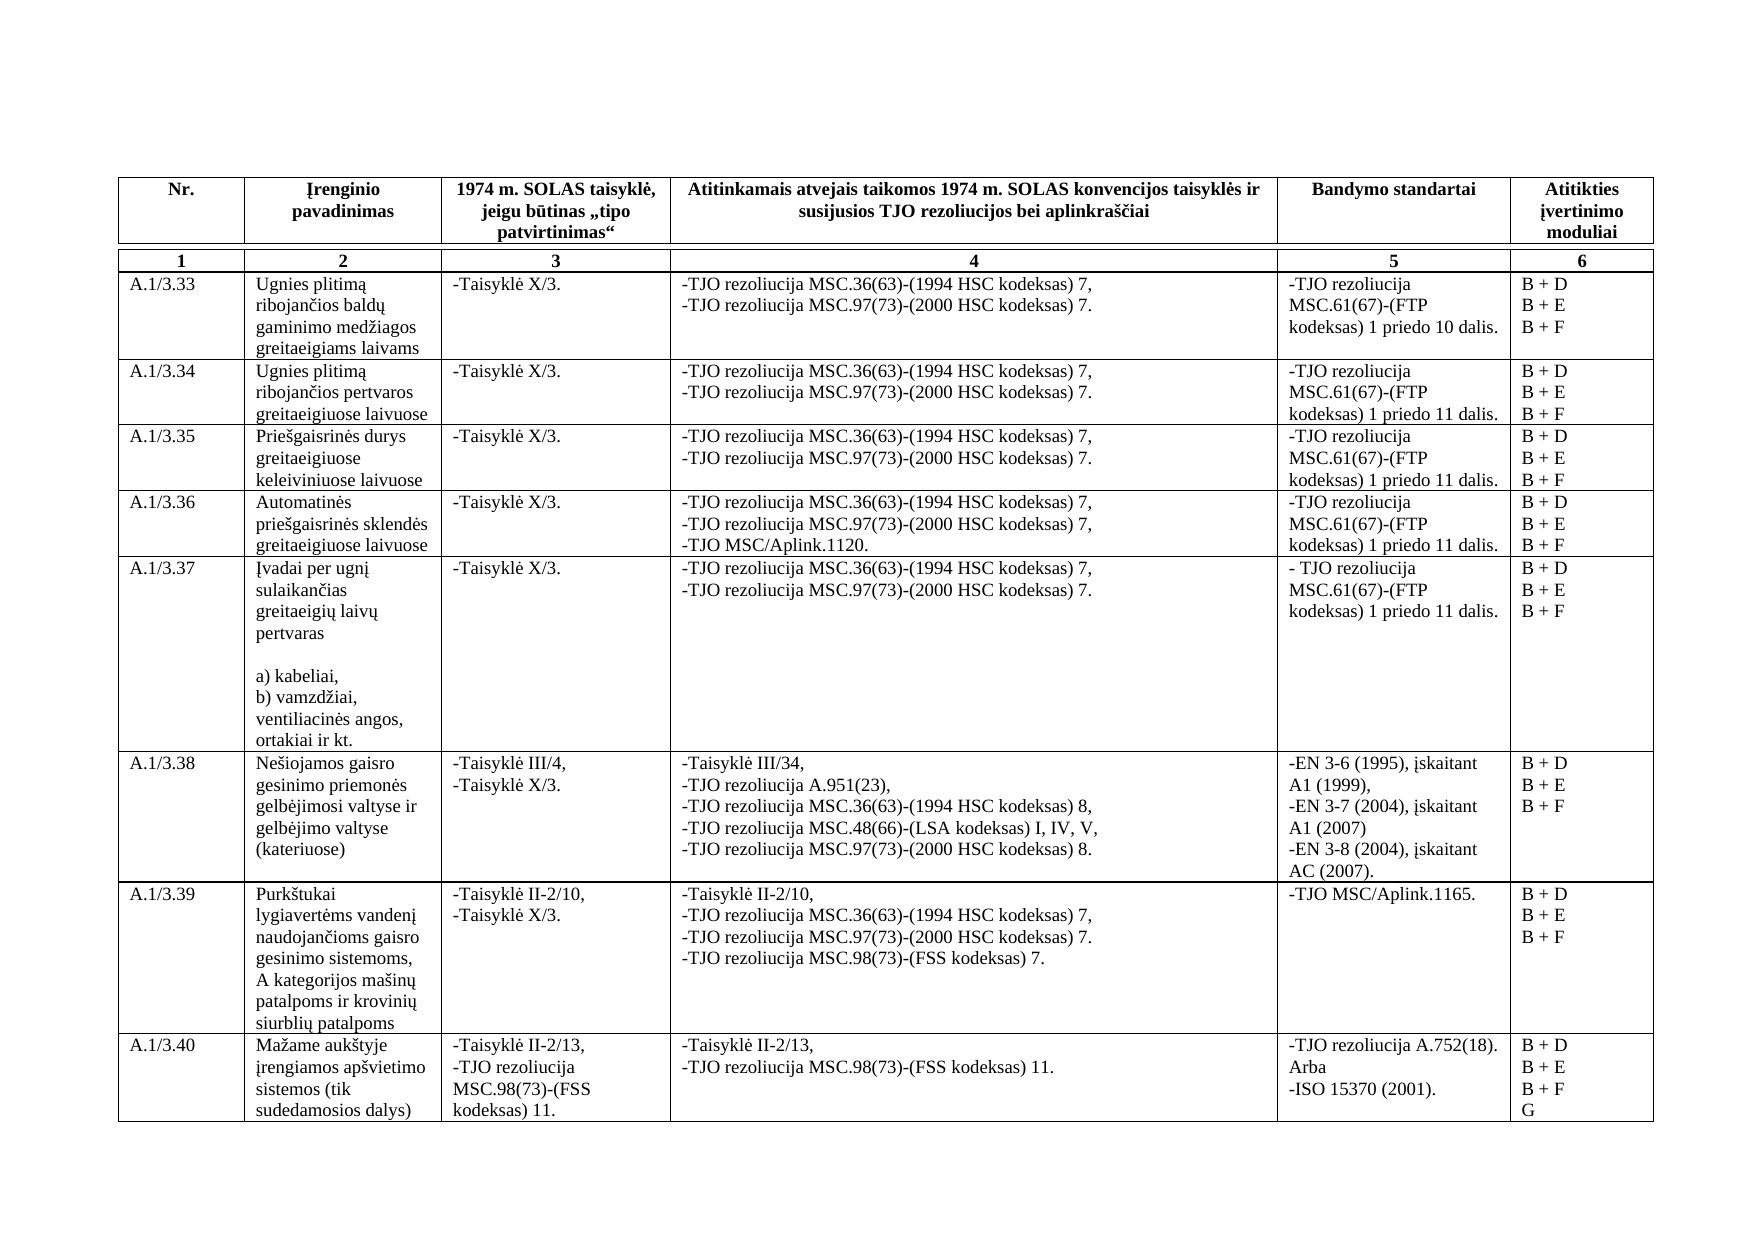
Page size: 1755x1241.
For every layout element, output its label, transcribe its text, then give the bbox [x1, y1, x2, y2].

table_cell 1 [119, 250, 244, 271]
table_cell Priešgaisrinės durys greitaeigiuose keleiviniuose laivuose [245, 425, 441, 490]
table_cell B + D B + E B + F [1511, 752, 1653, 881]
table_cell -Taisyklė III/4, -Taisyklė X/3. [442, 752, 670, 881]
table_cell -Taisyklė II-2/13, -TJO rezoliucija MSC.98(73)-(FSS kodeksas) 11. [442, 1034, 670, 1121]
table_header Atitinkamais atvejais taikomos 1974 m. SOLAS konvencijos taisyklės ir susijusios TJO rezoliucijos bei aplinkraščiai [671, 178, 1277, 243]
table_cell -TJO rezoliucija MSC.36(63)-(1994 HSC kodeksas) 7, -TJO rezoliucija MSC.97(73)-(2000 HSC kodeksas) 7. [671, 425, 1277, 490]
table_cell Mažame aukštyje įrengiamos apšvietimo sistemos (tik sudedamosios dalys) [245, 1034, 441, 1121]
table_cell Ugnies plitimą ribojančios baldų gaminimo medžiagos greitaeigiams laivams [245, 273, 441, 359]
table_cell Purkštukai lygiavertėms vandenį naudojančioms gaisro gesinimo sistemoms, A kategorijos mašinų patalpoms ir krovinių siurblių patalpoms [245, 883, 441, 1033]
table_cell [670, 244, 1277, 249]
table_cell A.1/3.40 [119, 1034, 244, 1121]
table_cell -TJO rezoliucija MSC.61(67)-(FTP kodeksas) 1 priedo 11 dalis. [1278, 360, 1510, 424]
table_header Bandymo standartai [1278, 178, 1510, 243]
table_cell A.1/3.33 [119, 273, 244, 359]
table_cell A.1/3.34 [119, 360, 244, 424]
table_cell -TJO rezoliucija MSC.36(63)-(1994 HSC kodeksas) 7, -TJO rezoliucija MSC.97(73)-(2000 HSC kodeksas) 7, -TJO MSC/Aplink.1120. [671, 491, 1277, 556]
table_cell -Taisyklė X/3. [442, 425, 670, 490]
table_cell A.1/3.39 [119, 883, 244, 1033]
table_cell -Taisyklė X/3. [442, 360, 670, 424]
table_cell B + D B + E B + F [1511, 273, 1653, 359]
table_cell -Taisyklė III/34, -TJO rezoliucija A.951(23), -TJO rezoliucija MSC.36(63)-(1994 HSC kodeksas) 8, -TJO rezoliucija MSC.48(66)-(LSA kodeksas) I, IV, V, -TJO rezoliucija MSC.97(73)-(2000 HSC kodeksas) 8. [671, 752, 1277, 881]
table_cell B + D B + E B + F [1511, 557, 1653, 751]
table_header 1974 m. SOLAS taisyklė, jeigu būtinas „tipo patvirtinimas“ [442, 178, 670, 243]
table_cell -TJO rezoliucija MSC.61(67)-(FTP kodeksas) 1 priedo 11 dalis. [1278, 491, 1510, 556]
table_cell 2 [245, 250, 441, 271]
table_cell -TJO MSC/Aplink.1165. [1278, 883, 1510, 1033]
table_cell -TJO rezoliucija MSC.61(67)-(FTP kodeksas) 1 priedo 11 dalis. [1278, 425, 1510, 490]
table_cell B + D B + E B + F [1511, 360, 1653, 424]
table_cell Automatinės priešgaisrinės sklendės greitaeigiuose laivuose [245, 491, 441, 556]
table_cell A.1/3.35 [119, 425, 244, 490]
table_cell - TJO rezoliucija MSC.61(67)-(FTP kodeksas) 1 priedo 11 dalis. [1278, 557, 1510, 751]
table_cell [244, 244, 441, 249]
table_cell [1510, 244, 1653, 249]
table_cell -TJO rezoliucija MSC.36(63)-(1994 HSC kodeksas) 7, -TJO rezoliucija MSC.97(73)-(2000 HSC kodeksas) 7. [671, 273, 1277, 359]
table_cell -EN 3-6 (1995), įskaitant A1 (1999), -EN 3-7 (2004), įskaitant A1 (2007) -EN 3-8 (2004), įskaitant AC (2007). [1278, 752, 1510, 881]
table_header Įrenginio pavadinimas [245, 178, 441, 243]
table_header Nr. [119, 178, 244, 243]
table_cell -Taisyklė X/3. [442, 557, 670, 751]
table_header Atitikties įvertinimo moduliai [1511, 178, 1653, 243]
table_cell -TJO rezoliucija A.752(18). Arba -ISO 15370 (2001). [1278, 1034, 1510, 1121]
table_cell 6 [1511, 250, 1653, 271]
table_cell 3 [442, 250, 670, 271]
table_cell -Taisyklė II-2/10, -Taisyklė X/3. [442, 883, 670, 1033]
table_cell B + D B + E B + F [1511, 883, 1653, 1033]
table_cell [441, 244, 670, 249]
table_cell B + D B + E B + F [1511, 491, 1653, 556]
table_cell -Taisyklė X/3. [442, 491, 670, 556]
table_cell [118, 244, 244, 249]
table_cell -TJO rezoliucija MSC.61(67)-(FTP kodeksas) 1 priedo 10 dalis. [1278, 273, 1510, 359]
table_cell Įvadai per ugnį sulaikančias greitaeigių laivų pertvaras a) kabeliai, b) vamzdžiai, ventiliacinės angos, ortakiai ir kt. [245, 557, 441, 751]
table_cell B + D B + E B + F [1511, 425, 1653, 490]
table_cell -Taisyklė II-2/13, -TJO rezoliucija MSC.98(73)-(FSS kodeksas) 11. [671, 1034, 1277, 1121]
table_cell Ugnies plitimą ribojančios pertvaros greitaeigiuose laivuose [245, 360, 441, 424]
table_cell A.1/3.37 [119, 557, 244, 751]
table_cell 4 [671, 250, 1277, 271]
table_cell -TJO rezoliucija MSC.36(63)-(1994 HSC kodeksas) 7, -TJO rezoliucija MSC.97(73)-(2000 HSC kodeksas) 7. [671, 360, 1277, 424]
table_cell 5 [1278, 250, 1510, 271]
table_cell B + D B + E B + F G [1511, 1034, 1653, 1121]
table_cell [1278, 244, 1510, 249]
table_cell -Taisyklė II-2/10, -TJO rezoliucija MSC.36(63)-(1994 HSC kodeksas) 7, -TJO rezoliucija MSC.97(73)-(2000 HSC kodeksas) 7. -TJO rezoliucija MSC.98(73)-(FSS kodeksas) 7. [671, 883, 1277, 1033]
table_cell Nešiojamos gaisro gesinimo priemonės gelbėjimosi valtyse ir gelbėjimo valtyse (kateriuose) [245, 752, 441, 881]
table_cell -Taisyklė X/3. [442, 273, 670, 359]
table_cell A.1/3.36 [119, 491, 244, 556]
table_cell -TJO rezoliucija MSC.36(63)-(1994 HSC kodeksas) 7, -TJO rezoliucija MSC.97(73)-(2000 HSC kodeksas) 7. [671, 557, 1277, 751]
table_cell A.1/3.38 [119, 752, 244, 881]
